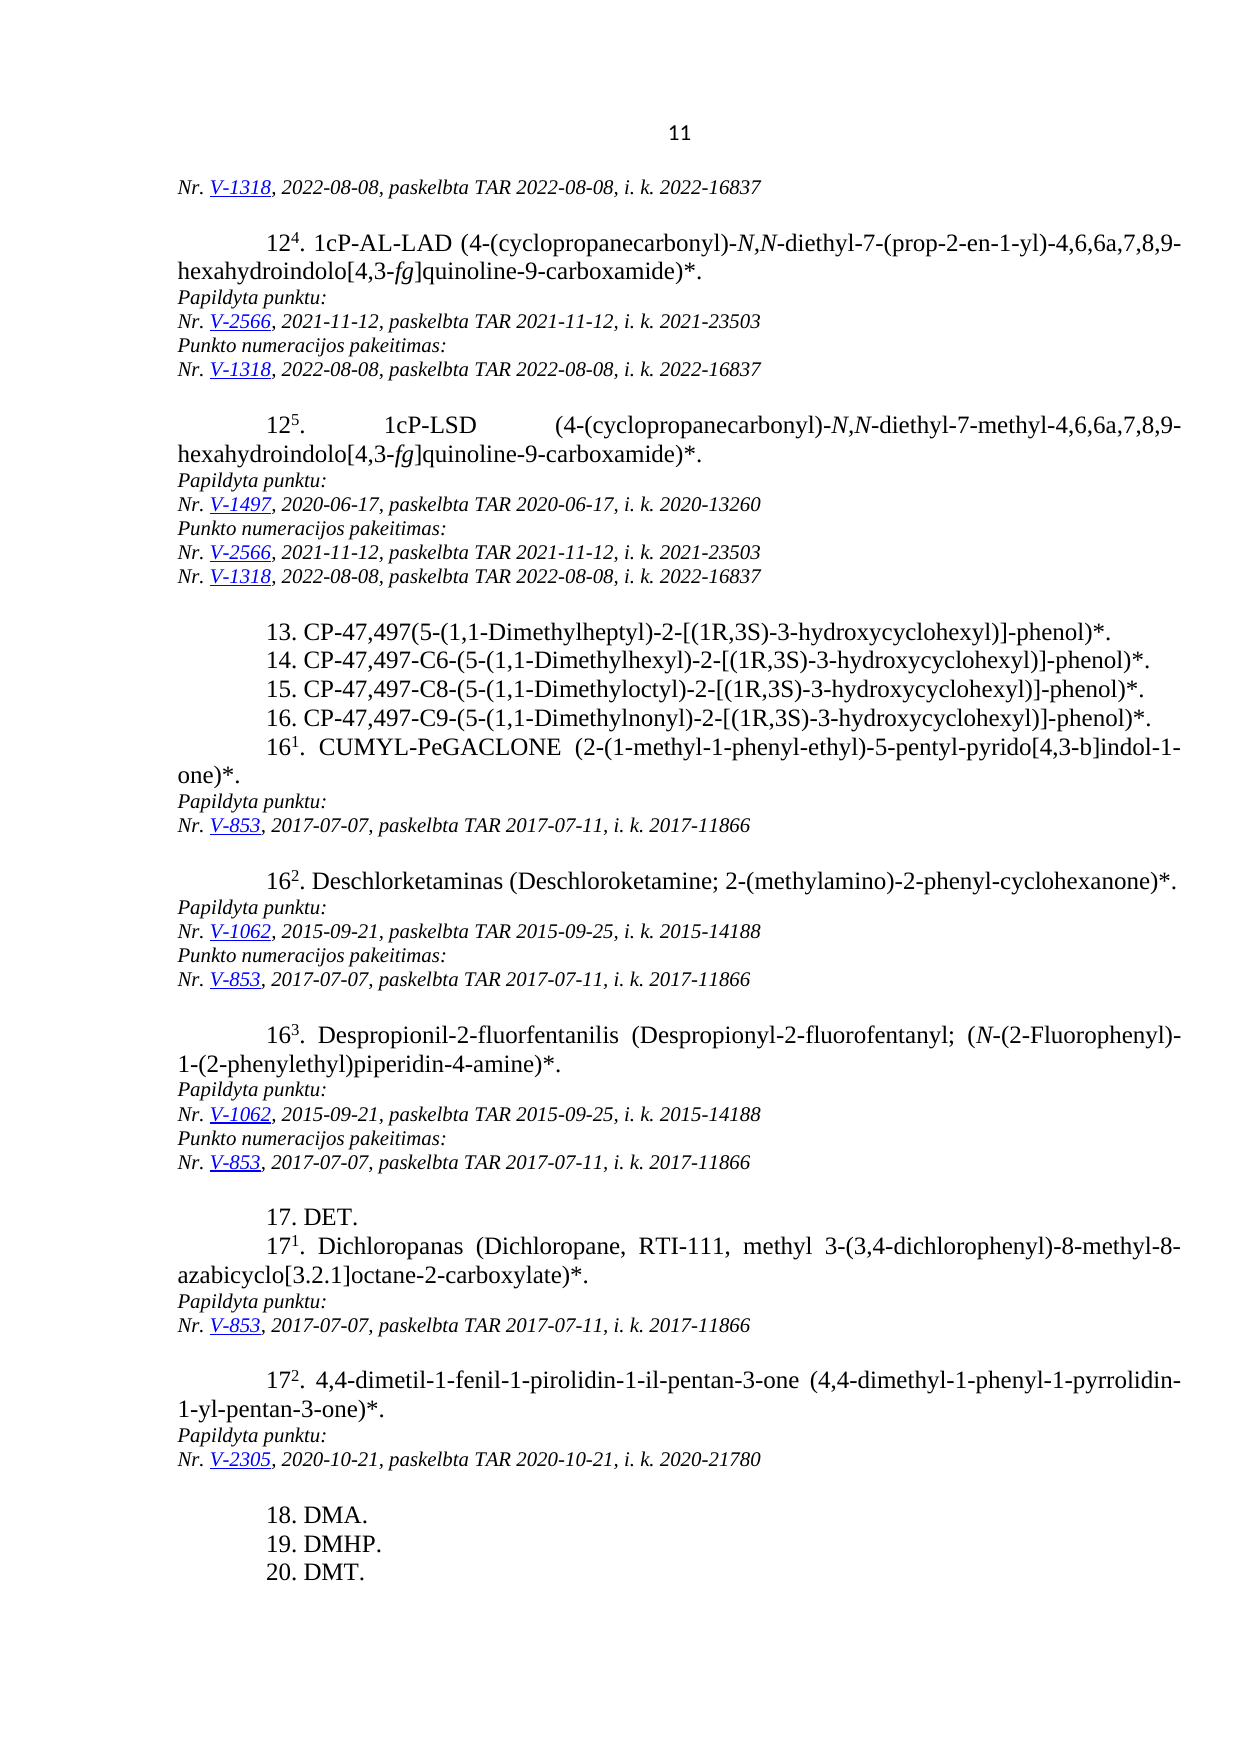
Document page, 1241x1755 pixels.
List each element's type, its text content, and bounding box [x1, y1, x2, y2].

text Nr. V-2566, 2021-11-12, paskelbta TAR 2021-11-12, i. k. 2021-23503 [177, 309, 1181, 333]
text 15. CP-47,497-C8-(5-(1,1-Dimethyloctyl)-2-[(1R,3S)-3-hydroxycyclohexyl)]-phenol)*. [177, 674, 1181, 703]
text Punkto numeracijos pakeitimas: [177, 943, 1181, 967]
text 14. CP-47,497-C6-(5-(1,1-Dimethylhexyl)-2-[(1R,3S)-3-hydroxycyclohexyl)]-phenol)*. [177, 646, 1181, 674]
text 172. 4,4-dimetil-1-fenil-1-pirolidin-1-il-pentan-3-one (4,4-dimethyl-1-phenyl-1-pyrrolidin-1-yl-pentan-3-one)*. [177, 1366, 1181, 1423]
text Nr. V-853, 2017-07-07, paskelbta TAR 2017-07-11, i. k. 2017-11866 [177, 967, 1181, 991]
text Punkto numeracijos pakeitimas: [177, 1126, 1181, 1149]
text Nr. V-2305, 2020-10-21, paskelbta TAR 2020-10-21, i. k. 2020-21780 [177, 1447, 1181, 1471]
text 17. DET. [177, 1202, 1181, 1231]
text 18. DMA. [177, 1500, 1181, 1529]
text Papildyta punktu: [177, 468, 1181, 492]
text 171. Dichloropanas (Dichloropane, RTI-111, methyl 3-(3,4-dichlorophenyl)-8-methyl-8-azabicyclo[3.2.1]octane-2-carboxylate)*. [177, 1231, 1181, 1289]
text 20. DMT. [177, 1557, 1181, 1586]
text 16. CP-47,497-C9-(5-(1,1-Dimethylnonyl)-2-[(1R,3S)-3-hydroxycyclohexyl)]-phenol)*. [177, 703, 1181, 732]
text Punkto numeracijos pakeitimas: [177, 516, 1181, 540]
text Nr. V-853, 2017-07-07, paskelbta TAR 2017-07-11, i. k. 2017-11866 [177, 1313, 1181, 1337]
text 163. Despropionil-2-fluorfentanilis (Despropionyl-2-fluorofentanyl; (N-(2-Fluorophenyl)-1-(2-phenylethyl)piperidin-4-amine)*. [177, 1020, 1181, 1077]
text 13. CP-47,497(5-(1,1-Dimethylheptyl)-2-[(1R,3S)-3-hydroxycyclohexyl)]-phenol)*. [177, 617, 1181, 646]
text Nr. V-1497, 2020-06-17, paskelbta TAR 2020-06-17, i. k. 2020-13260 [177, 492, 1181, 516]
text Nr. V-853, 2017-07-07, paskelbta TAR 2017-07-11, i. k. 2017-11866 [177, 813, 1181, 837]
text Papildyta punktu: [177, 895, 1181, 919]
text Papildyta punktu: [177, 1423, 1181, 1447]
text Nr. V-853, 2017-07-07, paskelbta TAR 2017-07-11, i. k. 2017-11866 [177, 1149, 1181, 1174]
text Papildyta punktu: [177, 789, 1181, 813]
text 125. 1cP-LSD (4-(cyclopropanecarbonyl)-N,N-diethyl-7-methyl-4,6,6a,7,8,9-hexahydroindolo[4,3-fg]quinoline-9-carboxamide)*. [177, 410, 1181, 468]
text Nr. V-1062, 2015-09-21, paskelbta TAR 2015-09-25, i. k. 2015-14188 [177, 1101, 1181, 1126]
text 161. CUMYL-PeGACLONE (2-(1-methyl-1-phenyl-ethyl)-5-pentyl-pyrido[4,3-b]indol-1-one)*. [177, 732, 1181, 789]
text 162. Deschlorketaminas (Deschloroketamine; 2-(methylamino)-2-phenyl-cyclohexanone)*. [177, 866, 1181, 895]
text 19. DMHP. [177, 1529, 1181, 1557]
text 124. 1cP-AL-LAD (4-(cyclopropanecarbonyl)-N,N-diethyl-7-(prop-2-en-1-yl)-4,6,6a,7,8,9-hexahydroindolo[4,3-fg]quinoline-9-carboxamide)*. [177, 228, 1181, 285]
text Nr. V-1318, 2022-08-08, paskelbta TAR 2022-08-08, i. k. 2022-16837 [177, 175, 1181, 199]
text Nr. V-1318, 2022-08-08, paskelbta TAR 2022-08-08, i. k. 2022-16837 [177, 357, 1181, 381]
text Papildyta punktu: [177, 1289, 1181, 1313]
text Papildyta punktu: [177, 285, 1181, 309]
text Nr. V-2566, 2021-11-12, paskelbta TAR 2021-11-12, i. k. 2021-23503 [177, 540, 1181, 564]
text Nr. V-1318, 2022-08-08, paskelbta TAR 2022-08-08, i. k. 2022-16837 [177, 564, 1181, 588]
text Punkto numeracijos pakeitimas: [177, 333, 1181, 357]
text Papildyta punktu: [177, 1077, 1181, 1101]
text Nr. V-1062, 2015-09-21, paskelbta TAR 2015-09-25, i. k. 2015-14188 [177, 919, 1181, 943]
